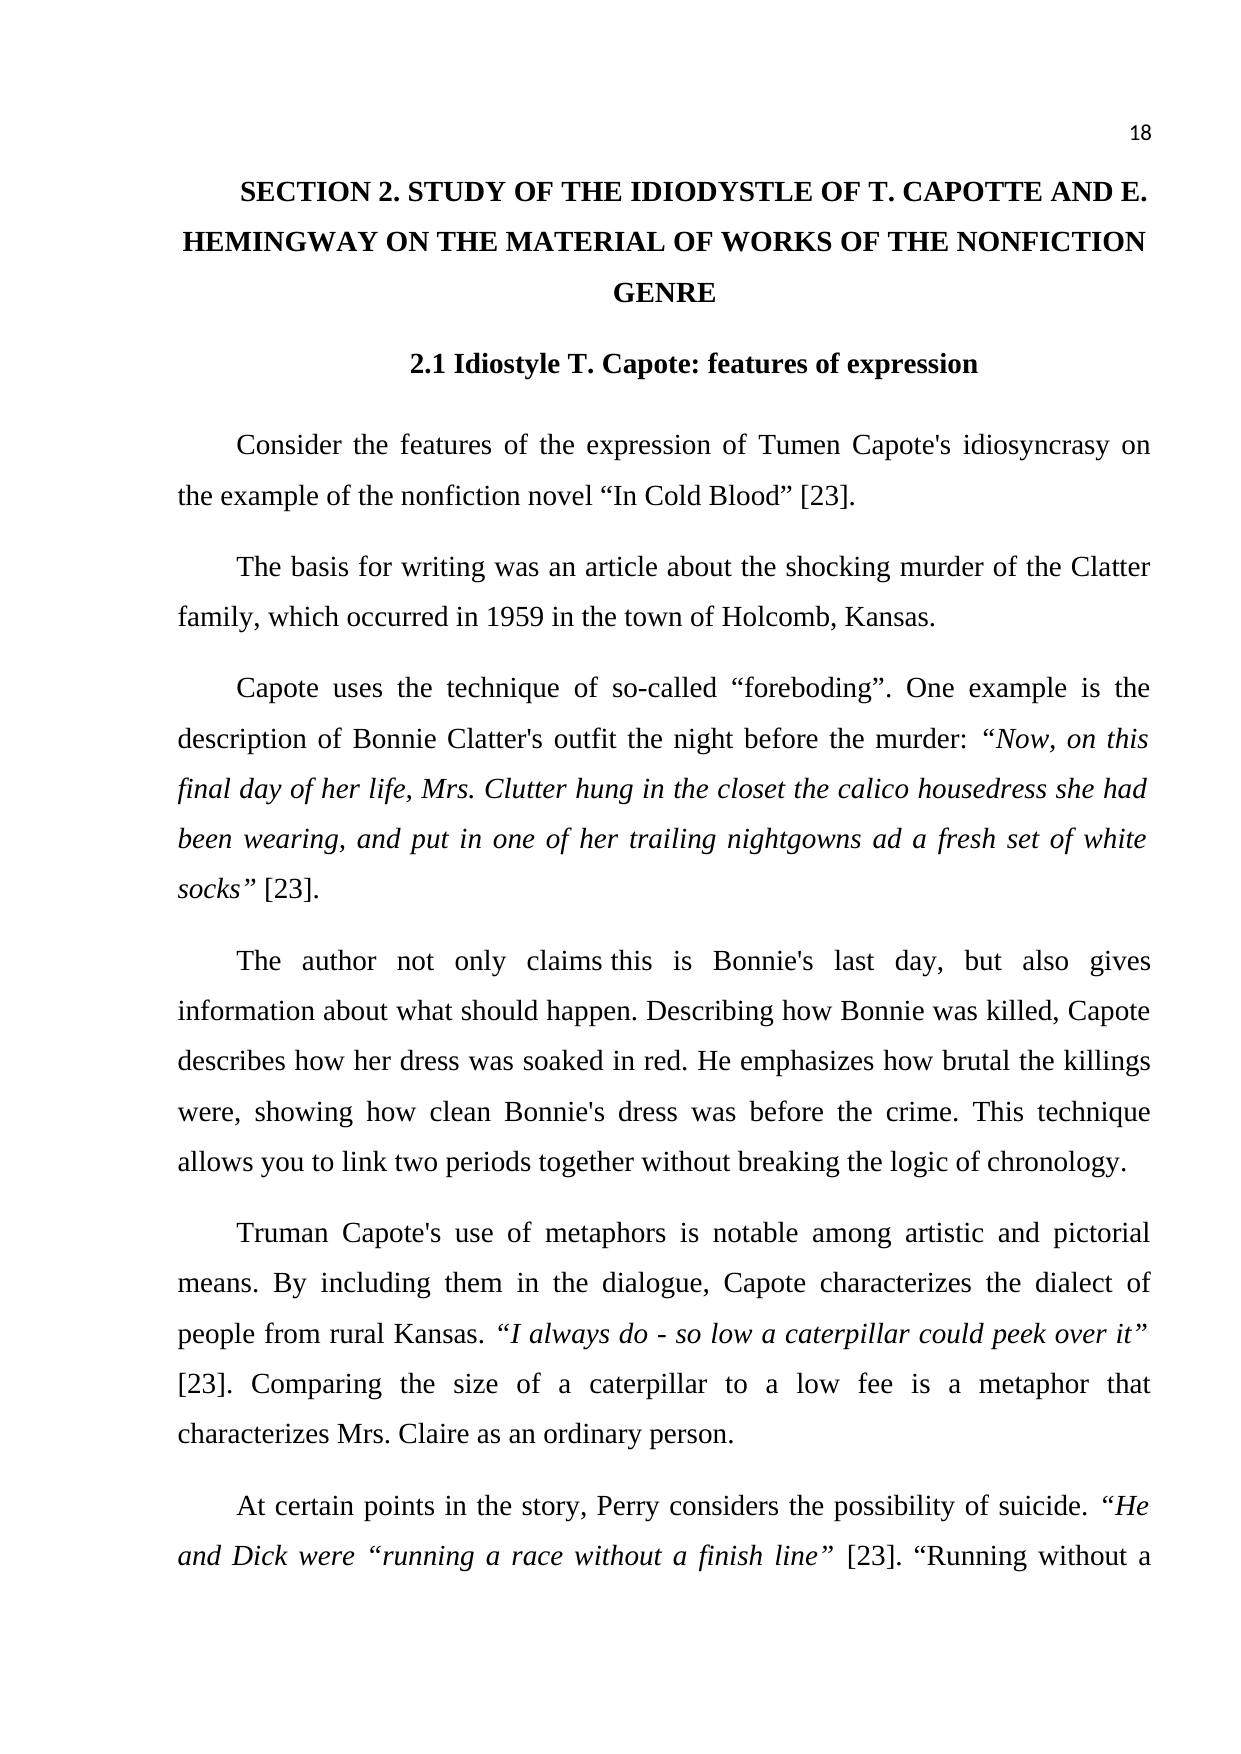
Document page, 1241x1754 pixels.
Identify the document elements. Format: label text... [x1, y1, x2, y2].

text The basis for writing was an article about the shocking murder of the Clatter family, which occurred in 1959 in the town of Holcomb, Kansas. [177, 549, 1152, 633]
text The author not only claims this is Bonnie's last day, but also gives information about what should happen. Describing how Bonnie was killed, Capote describes how her dress was soaked in red. He emphasizes how brutal the killings were, showing how clean Bonnie's dress was before the crime. This technique allows you to link two periods together without breaking the logic of chronology. [177, 943, 1152, 1178]
text Truman Capote's use of metaphors is notable among artistic and pictorial means.​​​​​​​ By including them in the dialogue, Capote characterizes the dialect of people from rural Kansas. “I always do - so low a caterpillar could peek over it” [23]. Comparing the size of a caterpillar to a low fee is a metaphor that characterizes Mrs. Claire as an ordinary person. [177, 1215, 1152, 1450]
text 2.1 Idiostyle T. Capote: features of expression [177, 346, 1152, 379]
text Consider the features of the expression of Tumen Capote's idiosyncrasy on the example of the nonfiction novel “In Cold Blood” [23]. [177, 427, 1152, 511]
text Capote uses the technique of so-called “foreboding”. One example is the description of Bonnie Clatter's outfit the night before the murder: “Now, on this final day of her life, Mrs. Clutter hung in the closet the calico housedress she had been wearing, and put in one of her trailing nightgowns ad a fresh set of white socks” [23]. [177, 670, 1152, 905]
text SECTION 2. STUDY OF THE IDIODYSTLE OF T. CAPOTTE AND E. HEMINGWAY ON THE MATERIAL OF WORKS OF THE NONFICTION GENRE [177, 174, 1152, 308]
text At certain points in the story, Perry considers the possibility of suicide.​​​​​​​ “He and Dick were “running a race without a finish line” [23]. “Running without a [177, 1488, 1152, 1571]
